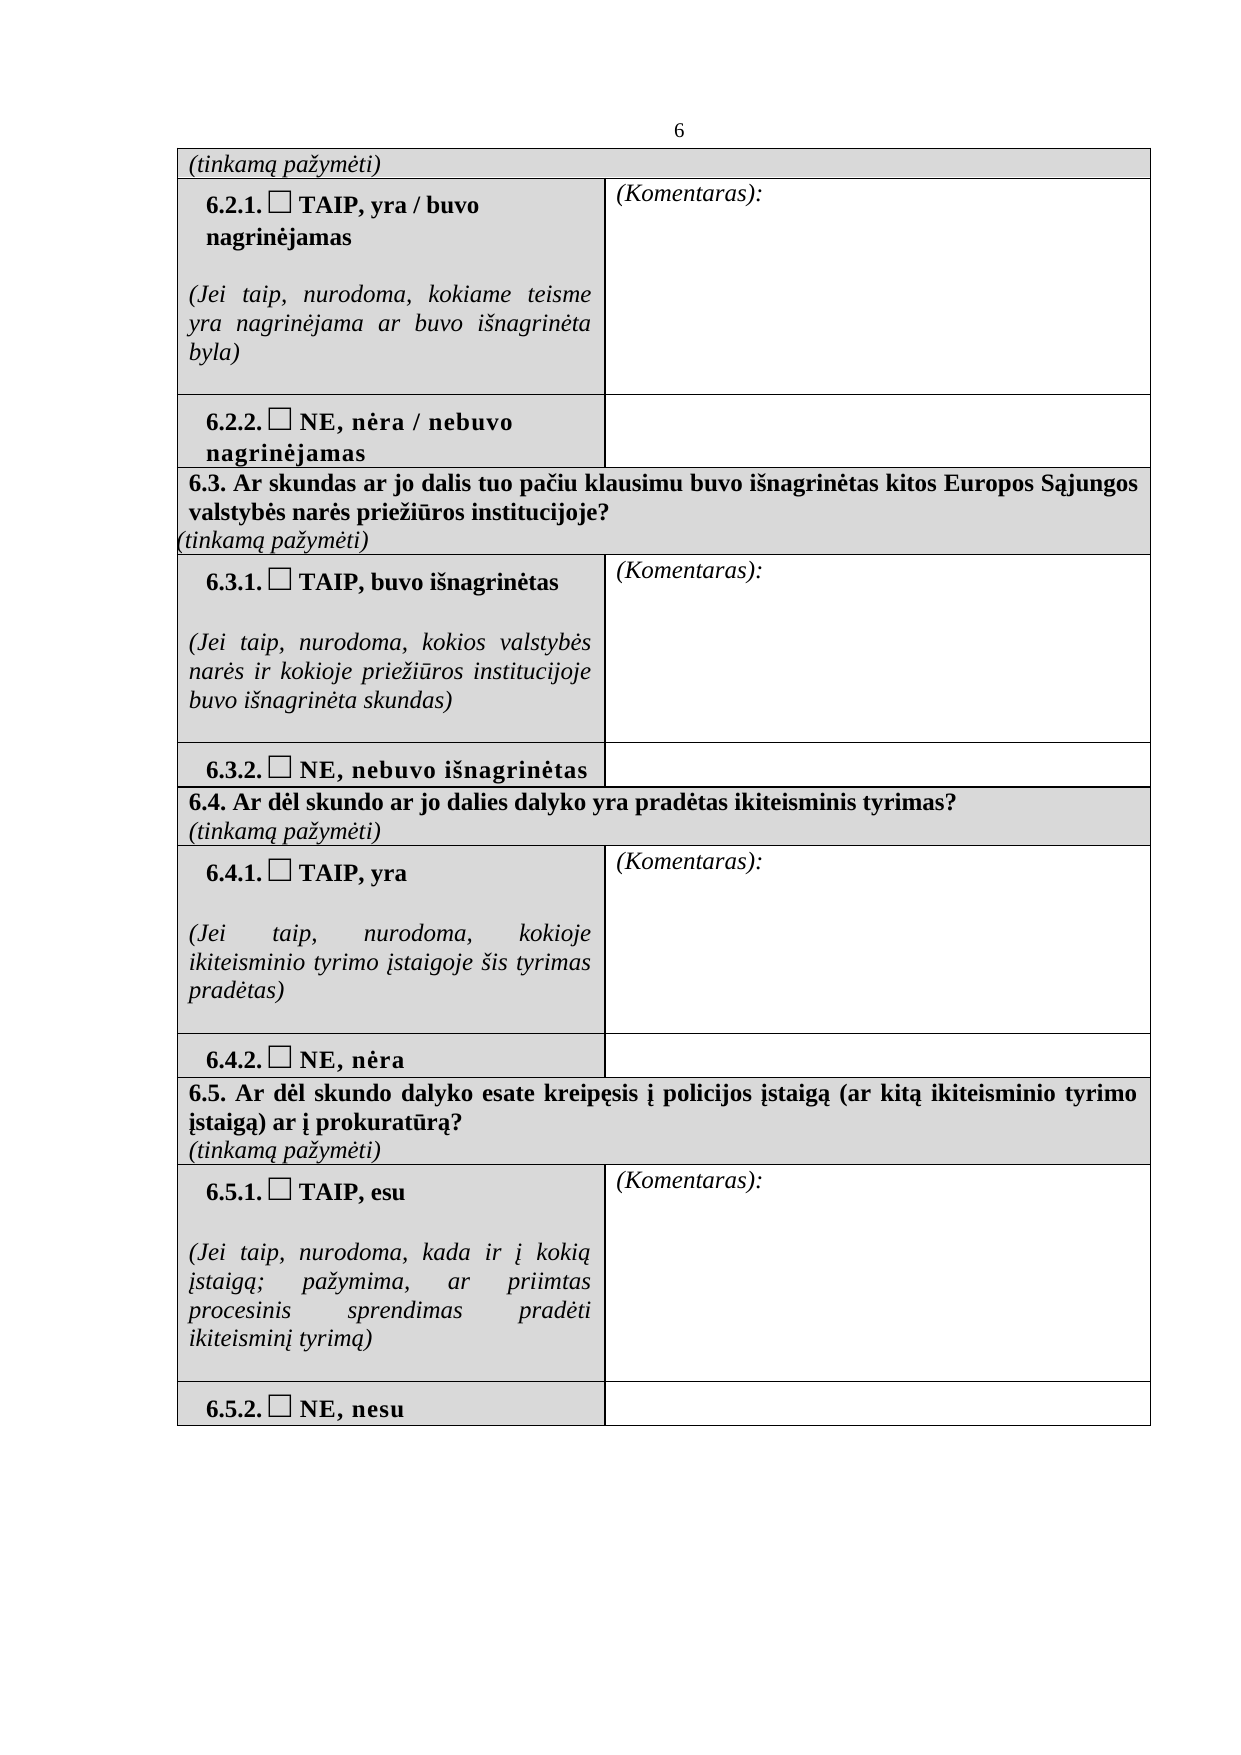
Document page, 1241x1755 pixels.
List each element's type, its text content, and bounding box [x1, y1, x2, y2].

table_cell 6.5.1. □ TAIP, esu (Jei taip, nurodoma, kada ir į kokią įstaigą; pažymima, ar priimtas procesinis sprendimas pradėti ikiteisminį tyrimą) [178, 1165, 604, 1381]
table_cell 6.4.2. □ NE, nėra [178, 1034, 604, 1077]
table_cell (Komentaras): [606, 179, 1150, 394]
table_cell 6.3. Ar skundas ar jo dalis tuo pačiu klausimu buvo išnagrinėtas kitos Europos Sąjungos valstybės narės priežiūros institucijoje? (tinkamą pažymėti) [178, 468, 1150, 554]
table_cell 6.3.2. □ NE, nebuvo išnagrinėtas [178, 743, 604, 786]
table_cell 6.2.1. □ TAIP, yra / buvo nagrinėjamas (Jei taip, nurodoma, kokiame teisme yra nagrinėjama ar buvo išnagrinėta byla) [178, 179, 604, 394]
table_cell (tinkamą pažymėti) [178, 149, 1150, 177]
table_cell 6.4.1. □ TAIP, yra (Jei taip, nurodoma, kokioje ikiteisminio tyrimo įstaigoje šis tyrimas pradėtas) [178, 846, 604, 1033]
table_cell 6.4. Ar dėl skundo ar jo dalies dalyko yra pradėtas ikiteisminis tyrimas? (tinkamą pažymėti) [178, 788, 1150, 845]
table_cell [606, 743, 1150, 786]
table_cell (Komentaras): [606, 846, 1150, 1033]
table_cell (Komentaras): [606, 555, 1150, 742]
table_cell (Komentaras): [606, 1165, 1150, 1381]
table_cell [606, 1034, 1150, 1077]
table_cell 6.5.2. □ NE, nesu [178, 1382, 604, 1425]
table_cell 6.3.1. □ TAIP, buvo išnagrinėtas (Jei taip, nurodoma, kokios valstybės narės ir kokioje priežiūros institucijoje buvo išnagrinėta skundas) [178, 555, 604, 742]
table_cell [606, 395, 1150, 467]
table_cell 6.2.2. □ NE, nėra / nebuvo nagrinėjamas [178, 395, 604, 467]
table_cell [606, 1382, 1150, 1425]
table_cell 6.5. Ar dėl skundo dalyko esate kreipęsis į policijos įstaigą (ar kitą ikiteisminio tyrimo įstaigą) ar į prokuratūrą? (tinkamą pažymėti) [178, 1078, 1150, 1164]
